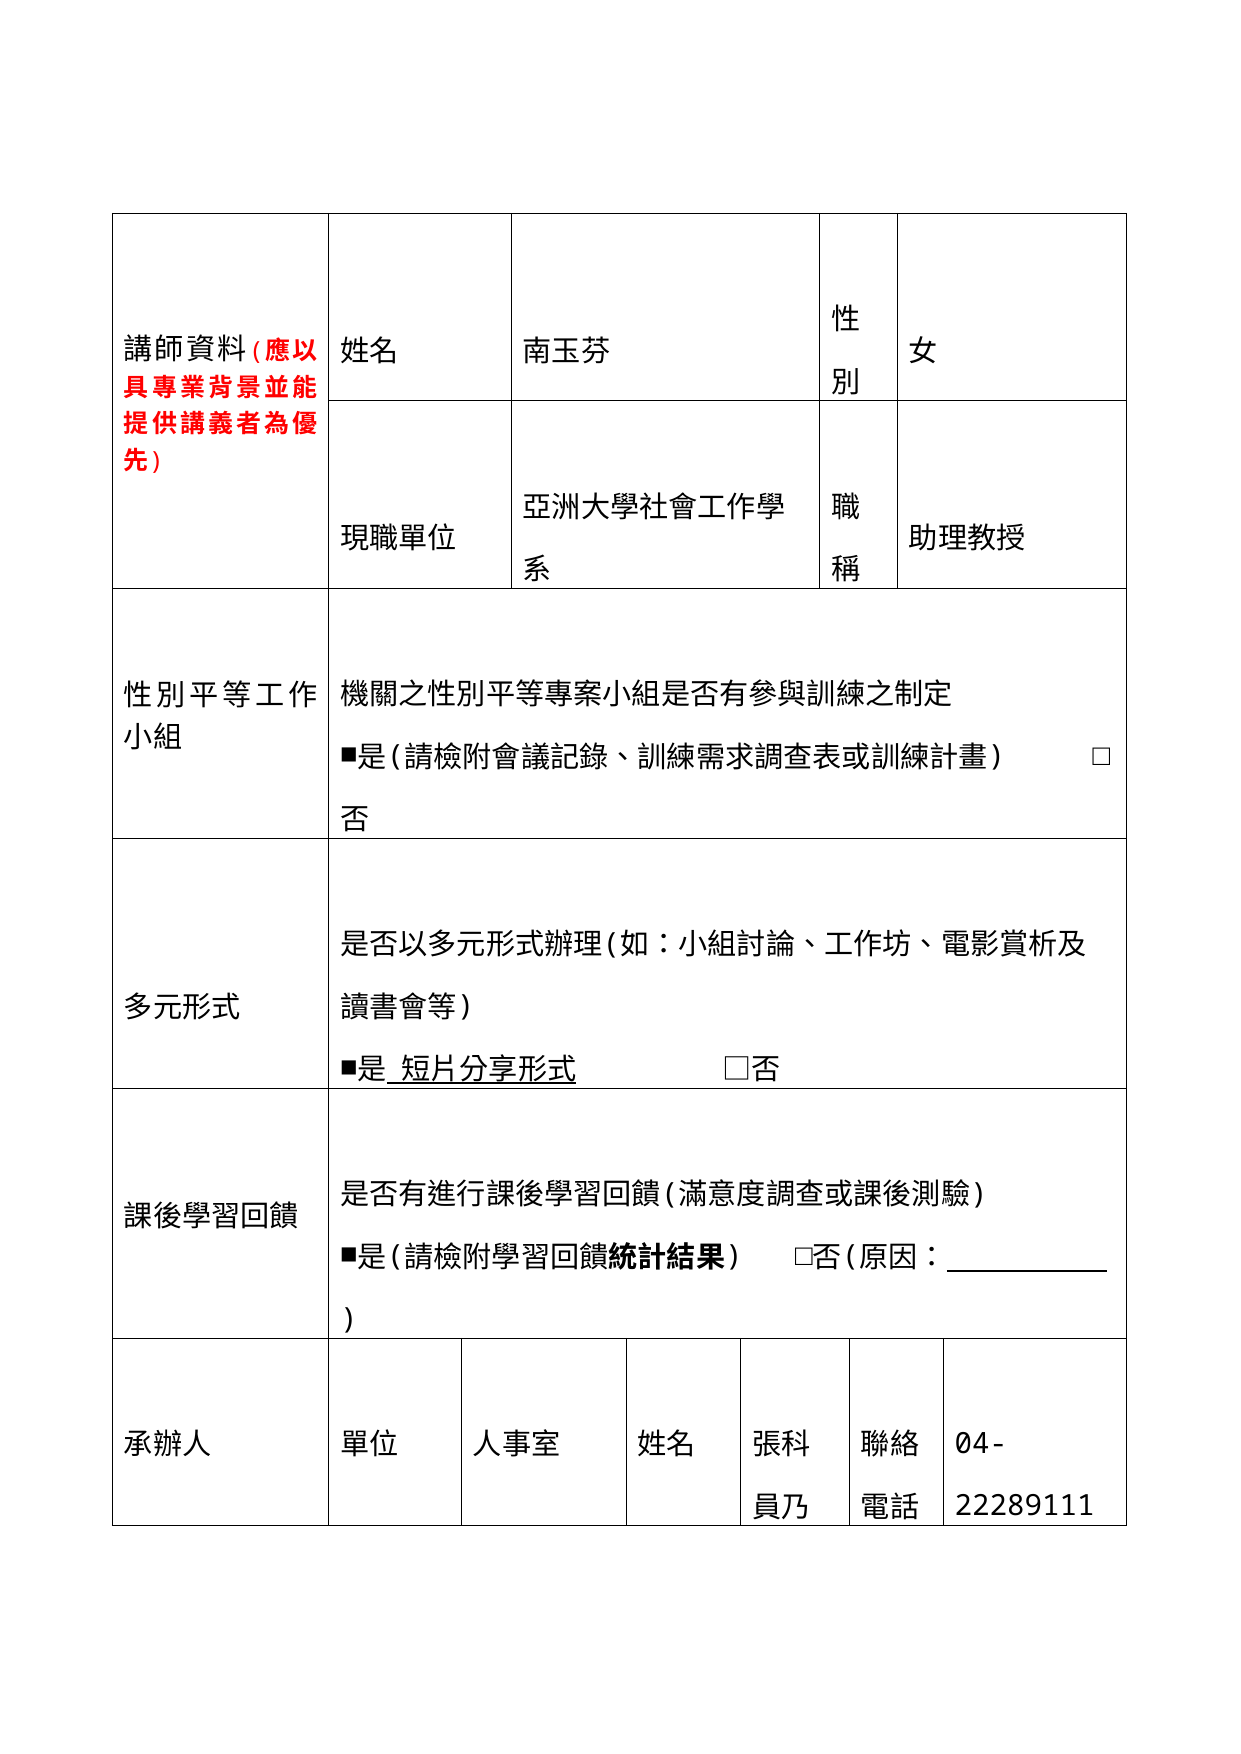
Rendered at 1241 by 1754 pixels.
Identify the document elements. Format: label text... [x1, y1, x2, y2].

table_cell 課後學習回饋 [113, 1089, 328, 1338]
table_cell 多元形式 [113, 839, 328, 1088]
table_cell 亞洲大學社會工作學系 [512, 401, 819, 588]
table_cell 性別平等工作小組 [113, 589, 328, 838]
table_cell 南玉芬 [512, 214, 819, 400]
table_cell 姓名 [627, 1339, 740, 1525]
table_cell 單位 [329, 1339, 461, 1525]
table_cell 講師資料(應以具專業背景並能提供講義者為優先) [113, 214, 328, 588]
table_cell 機關之性別平等專案小組是否有參與訓練之制定 ■是(請檢附會議記錄、訓練需求調查表或訓練計畫) □否 [329, 589, 1126, 838]
table_cell 是否以多元形式辦理(如：小組討論、工作坊、電影賞析及讀書會等) ■是 短片分享形式 □否 [329, 839, 1126, 1088]
table_cell 姓名 [329, 214, 511, 400]
table_cell 聯絡電話 [850, 1339, 943, 1525]
table_cell 女 [898, 214, 1126, 400]
table_cell 承辦人 [113, 1339, 328, 1525]
table_cell 現職單位 [329, 401, 511, 588]
table_cell 職稱 [820, 401, 897, 588]
table_cell 張科員乃 [741, 1339, 849, 1525]
table_cell 人事室 [462, 1339, 626, 1525]
table_cell 性別 [820, 214, 897, 400]
table_cell 04-22289111 [944, 1339, 1126, 1525]
table_cell 助理教授 [898, 401, 1126, 588]
table_cell 是否有進行課後學習回饋(滿意度調查或課後測驗) ■是(請檢附學習回饋統計結果) □否(原因： ) [329, 1089, 1126, 1338]
